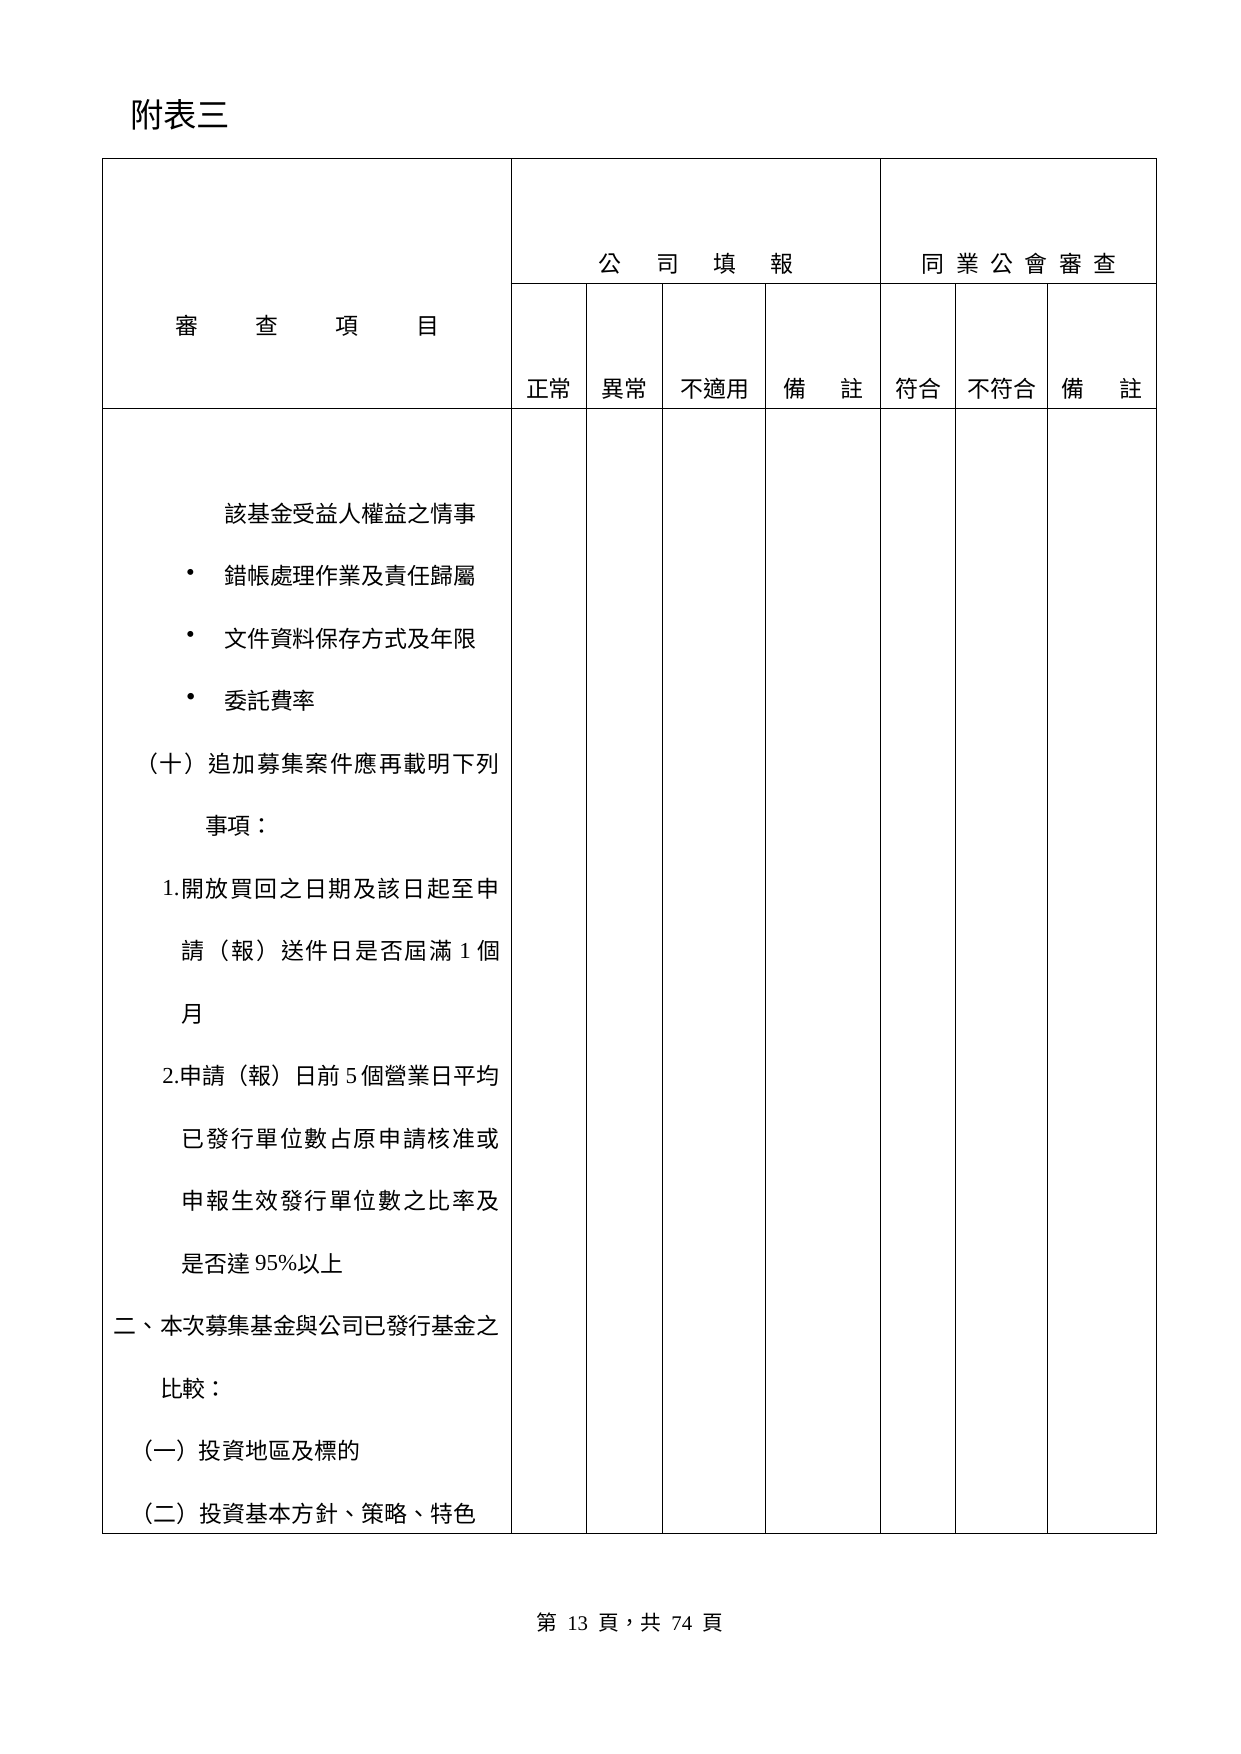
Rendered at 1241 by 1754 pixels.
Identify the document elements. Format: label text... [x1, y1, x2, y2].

table_cell 不適用 [663, 284, 765, 408]
table_cell [956, 409, 1047, 1533]
table_header 公 司 填 報 [512, 159, 880, 283]
table_cell 正常 [512, 284, 586, 408]
table_cell [587, 409, 662, 1533]
table_cell 備 註 [1048, 284, 1156, 408]
table_cell 備 註 [766, 284, 880, 408]
table_cell [512, 409, 586, 1533]
table_cell 符合 [881, 284, 955, 408]
table_header 同 業 公 會 審 查 [881, 159, 1156, 283]
table_cell [766, 409, 880, 1533]
table_cell [1048, 409, 1156, 1533]
table_header 審 查 項 目 [103, 159, 511, 408]
table_cell 異常 [587, 284, 662, 408]
table_cell 【發行計畫】 一、本次募集計畫重要內容： （一）發行額度 （二）投資地區及範圍 （三）投資基本方針、策略、特色及定位 ※固定收益型基金應敘述債券部位Duration之管理政策 ※基金「操作方式」除敘明基金之投資標的外，應說明實際操作方式 ※「避險操作」除敘明匯率避險，應說明因應投資標的之避險方式 ※平衡型基金應敘明債券部位的投資策略 ※組合型基金應敘明投資子基金各類股份之投資決策 ※保本型基金應敘明因應投資人提前買回之處理機制 （四）募集能力與經理能力 （五）預計基金成立時之規模 （六）對公司及證券市場可能產生之影響及其效益之評估 （七）基金保管機構遴選標準與估評過程及結果 ※應檢附保管機構信用評等資料 （八）債券型基金應再載明下列事項： 1.潛在申購客戶之名單與申購金額及其變動風險之評估與管理 2.投資標的與操作方式 3.交易對象評估作業 4.交易及交割管理作業 （九）涉及海外投資應再載明下列事項： 1.取得海外資訊之管道（應載明取得即時資訊之方式；如屬跨國投資者，亦須載明取得各投資國家相關投資資訊之方式 2.海外顧問契約之重要條款 ※應提供所簽訂之海外顧問契約及中譯本 ※契約中應載明國外投資顧問公司提供資訊之內容、頻率及收費方式等 3.海外投資之交易流程、委託交易方式、交割流程及時間 ※基金交割流程圖及時間，已指出流程之時間點，並以文字配合說明流程 4.投信公司委託提供國外投資顧問服務之公司或集團企業提供集中交易服務間接向國外證券商交易，應記載之事項： （1）委託國外投資顧問公司或集團企業之交易流程、委託方式及委託費率 ※委託方式有說明係以電話、傳真或其他方式，及雙方保存方式及保存時間 （2）委託國外投資顧問公司或集團企業之風險控管程序，及國外投資顧問公司或其集團企業機構本身之風險控管程序 （3）國外投資顧問公司或集團企業對國外交易對象之評估作業 （4）委託契約之重要內容： 國外投資顧問公司或集團企業就該基金之投資無決定權，所有交易須由投信公司作成投資決定後方得交付執行 公司有權查閱委託交易細節，所有交易並不得有損及該基金受益人權益之情事 錯帳處理作業及責任歸屬 文件資料保存方式及年限 委託費率 （十）追加募集案件應再載明下列事項： 1.開放買回之日期及該日起至申請（報）送件日是否屆滿1個月 2.申請（報）日前5個營業日平均已發行單位數占原申請核准或申報生效發行單位數之比率及是否達95%以上 二、 本次募集基金與公司已發行基金之比較： （一）投資地區及標的 （二）投資基本方針、策略、特色 三、行銷方式： （一）最近募集3個基金之銷售經驗： 1.該等基金成立時之規模及自然人分散情形 2.經理公司及銷售機構之銷售單位及比例 （二）預計本基金申請成立時自然人投資分散情形 （三）本次銷售機構之遴選過程 四、本次募集(追加募集)發行計劃之必要性、可行性評估 五、各類型基金應載明事項： （一）證券投資信託事業申請募集具資產配置理念之傘型基金，應增列各子基金間之關聯性、資產配置理念及風險之區隔，並分析比較其異同點 （二）申請募集指數型基金，應載明下列事項： 1.非以臺灣證券交易所/櫃檯買賣中心自行編製或與國外指數公司合作編製之指數者，檢證並具體說明標的指數符合下列條件： （1）指數編製者應具有編製指數之專業能力及經驗 （2）指數應對所界定之市場具有代表性 （3）指數成分證券應具備分散性及流通性 （4）指數資訊應充分揭露並易於取得 （5）無違反其他法令規定之情事 2.指數編製方式及經理公司追踪、模擬或複製表現之操作方式 3.基金表現與指數表現之差異比較，其比較方式應載明其定義及計算公式(含調整投資組合方式，以及基金投資於指數具代表性之成分證券樣本時，為使該樣本明確反映指數整體特色之抽樣及操作方式) 4.投資人取得前揭指數組成調整、基金與指數表現差異比較等最新基金資訊及其他重要資訊之途徑 5.風險控管方式 （三）申請募集保本型基金，應載明證券投資信託事業應就匯率變動對保本所可能造成之影響；發行保護型之保本基金，應明定因應受益人提前買回處分資產及到期時達成保護本金之相關控管機制，並於公開說明書中揭露 （四）申請募集指數股票型基金，應載明下列事項： 1.發行人資格之說明 2.非以臺灣證券交易所/櫃檯買賣中心自行編製或與國外指數公司合作編製之指數者，檢證並具體說明標的指數符合下列條件： （1）指數編製者應具有編製指數之專業能力及經驗 （2）指數應對所界定之市場具有代表性 （3）指數成分證券應具備分散性及流通性 （4）指數資訊應充分揭露並易於取得 （5）無違反其他法令規定之情事 3.國外技術顧問對象之基本資料及發行經驗說明 4.上市交易及實物申購、買回之方式及程序（或其他替代方案） 5.指數編製方式及經理公司複製指數表現之操作方式 6.風險控管方式 7.參與契約之重要內容 （1）簽約主體 （2）參與證券商之資格條件、義務與責任 （3）實物申購相關事宜（或其他替代方式） （4）實物買回相關事宜（或其他替代方式） （5）參與證券商所受報酬之計算相關事宜 （6）參與契約之終止相關事宜 （7）參與契約未規定事項應依相關法令、證券交易所與證券集中保管事業相關規章規定辦理 8.預計基金成立時參與之證券商之名單 六、其他應載明事項 [103, 409, 511, 1533]
table_cell 不符合 [956, 284, 1047, 408]
table_cell [663, 409, 765, 1533]
table_cell [881, 409, 955, 1533]
